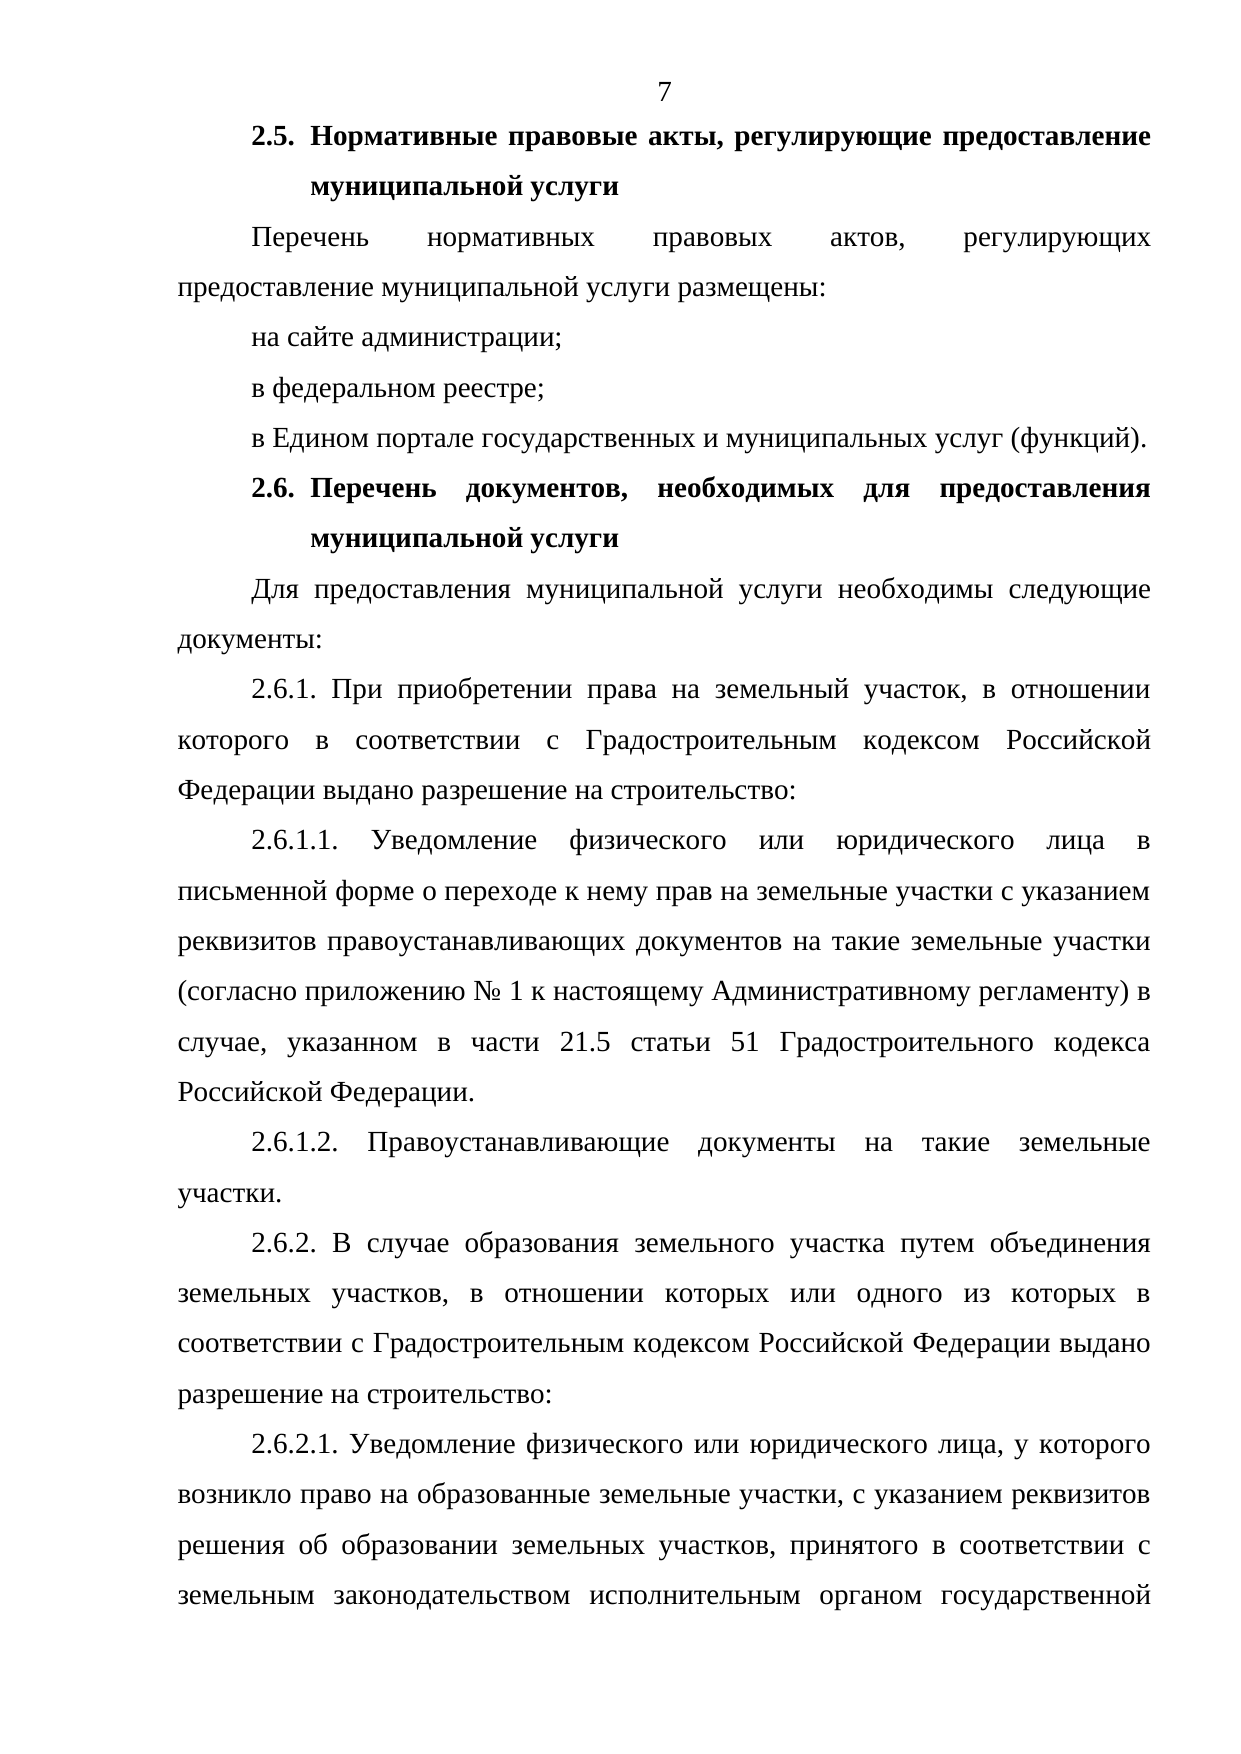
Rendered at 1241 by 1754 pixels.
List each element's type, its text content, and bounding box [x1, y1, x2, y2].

text 2.6.1.1. Уведомление физического или юридического лица в письменной форме о переходе к нему прав на земельные участки с указанием реквизитов правоустанавливающих документов на такие земельные участки (согласно приложению № 1 к настоящему Административному регламенту) в случае, указанном в части 21.5 статьи 51 Градостроительного кодекса Российской Федерации. [177, 822, 1152, 1108]
text 2.6.2.1. Уведомление физического или юридического лица, у которого возникло право на образованные земельные участки, с указанием реквизитов решения об образовании земельных участков, принятого в соответствии с земельным законодательством исполнительным органом государственной [177, 1426, 1152, 1611]
text Для предоставления муниципальной услуги необходимы следующие документы: [177, 571, 1152, 655]
text в федеральном реестре; [177, 370, 1152, 403]
text 2.6.1.2. Правоустанавливающие документы на такие земельные участки. [177, 1124, 1152, 1208]
text в Едином портале государственных и муниципальных услуг (функций). [177, 420, 1152, 453]
text Перечень нормативных правовых актов, регулирующих предоставление муниципальной услуги размещены: [177, 219, 1152, 303]
text 2.6. Перечень документов, необходимых для предоставления муниципальной услуги [251, 470, 1152, 554]
text 2.6.2. В случае образования земельного участка путем объединения земельных участков, в отношении которых или одного из которых в соответствии с Градостроительным кодексом Российской Федерации выдано разрешение на строительство: [177, 1225, 1152, 1409]
text на сайте администрации; [177, 319, 1152, 353]
text 2.5. Нормативные правовые акты, регулирующие предоставление муниципальной услуги [251, 118, 1152, 202]
text 2.6.1. При приобретении права на земельный участок, в отношении которого в соответствии с Градостроительным кодексом Российской Федерации выдано разрешение на строительство: [177, 672, 1152, 806]
